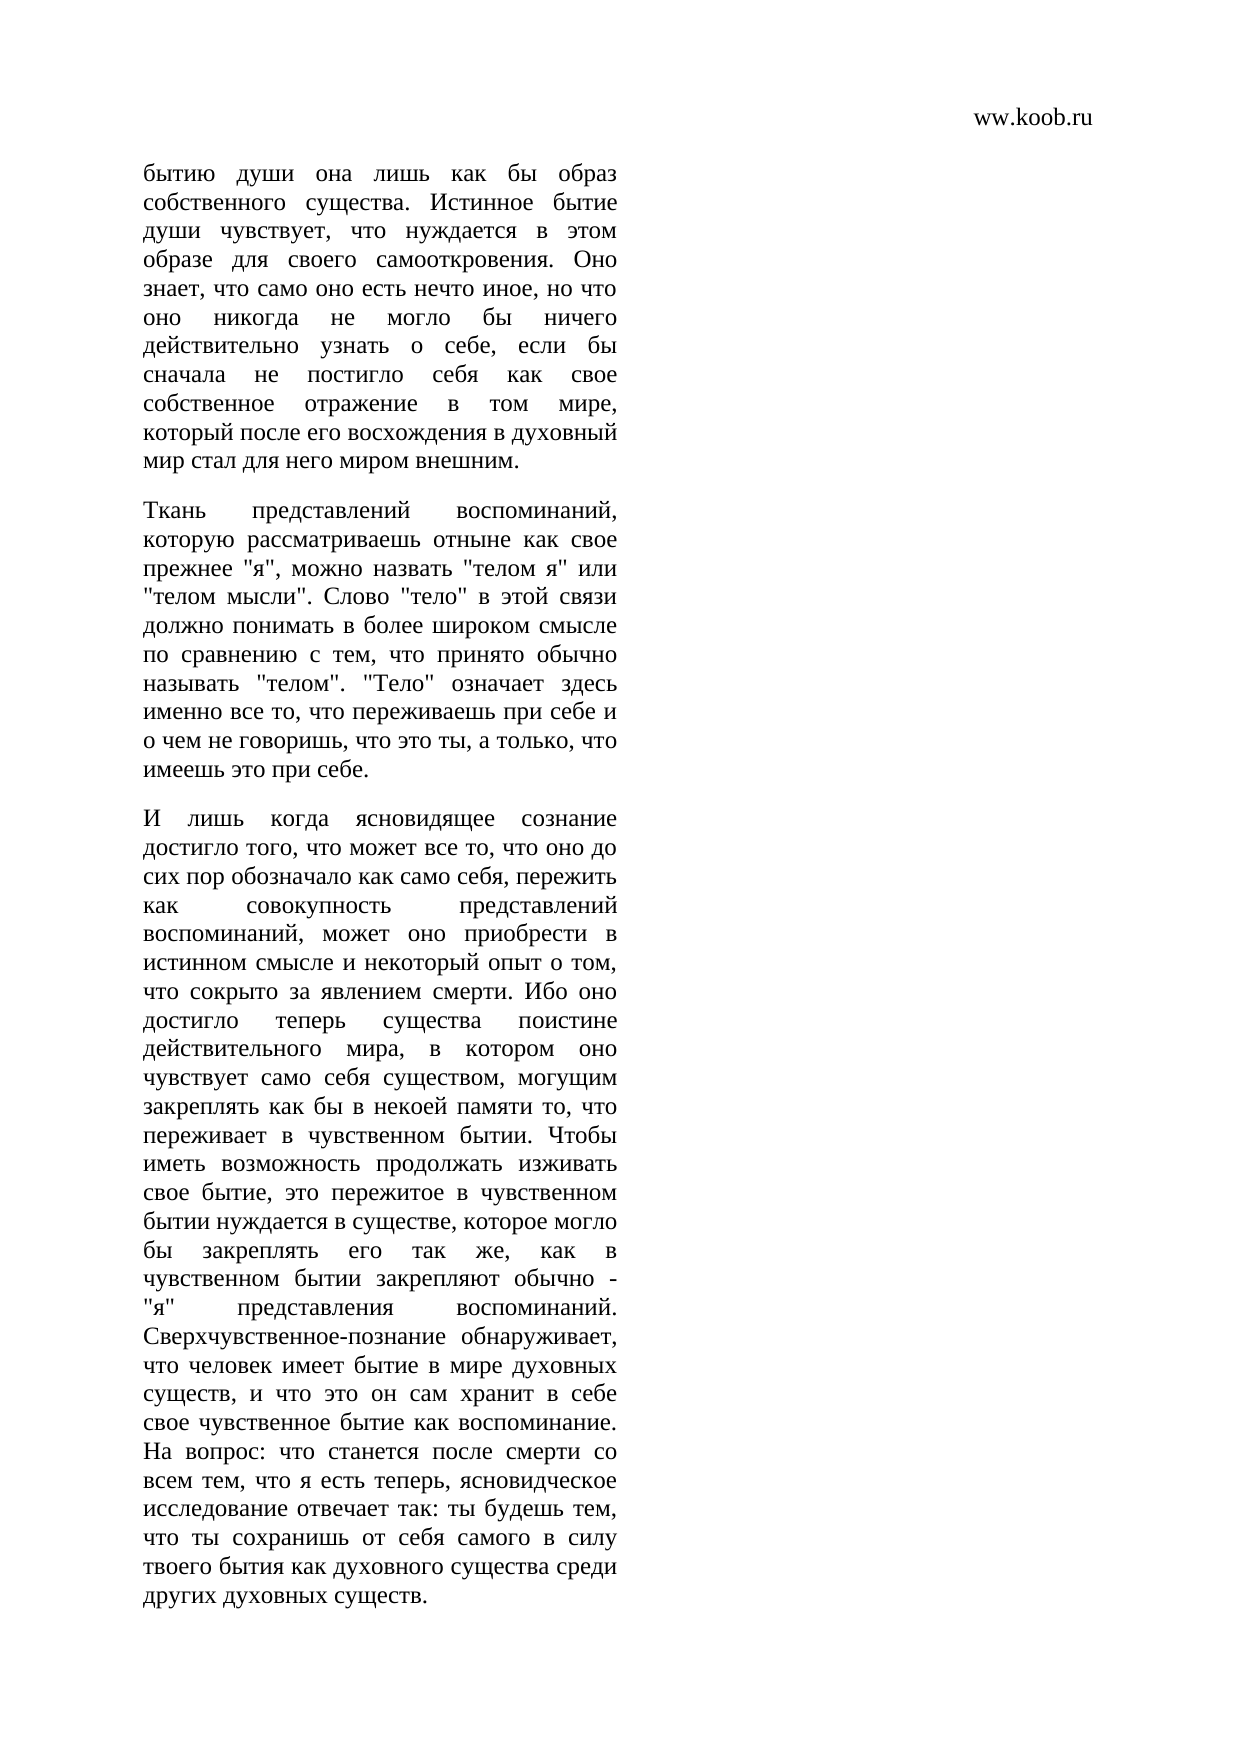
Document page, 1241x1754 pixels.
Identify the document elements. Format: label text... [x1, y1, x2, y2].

table_header [618, 148, 1093, 1619]
table_header бытию души она лишь как бы образ собственного существа. Истинное бытие души чувствует, что нуждается в этом образе для своего самооткровения. Оно знает, что само оно есть нечто иное, но что оно никогда не могло бы ничего действительно узнать о себе, если бы сначала не постигло себя как свое собственное отражение в том мире, который после его восхождения в духовный мир стал для него миром внешним. Ткань представлений воспоминаний, которую рассматриваешь отныне как свое прежнее "я", можно назвать "телом я" или "телом мысли". Слово "тело" в этой связи должно понимать в более широком смысле по сравнению с тем, что принято обычно называть "телом". "Тело" означает здесь именно все то, что переживаешь при себе и о чем не говоришь, что это ты, а только, что имеешь это при себе. И лишь когда ясновидящее сознание достигло того, что может все то, что оно до сих пор обозначало как само себя, пережить как совокупность представлений воспоминаний, может оно приобрести в истинном смысле и некоторый опыт о том, что сокрыто за явлением смерти. Ибо оно достигло теперь существа поистине действительного мира, в котором оно чувствует само себя существом, могущим закреплять как бы в некоей памяти то, что переживает в чувственном бытии. Чтобы иметь возможность продолжать изживать свое бытие, это пережитое в чувственном бытии нуждается в существе, которое могло бы закреплять его так же, как в чувственном бытии закрепляют обычно - "я" представления воспоминаний. Сверхчувственное-познание обнаруживает, что человек имеет бытие в мире духовных существ, и что это он сам хранит в себе свое чувственное бытие как воспоминание. На вопрос: что станется после смерти со всем тем, что я есть теперь, ясновидческое исследование отвечает так: ты будешь тем, что ты сохранишь от себя самого в силу твоего бытия как духовного существа среди других духовных существ. [143, 148, 618, 1619]
